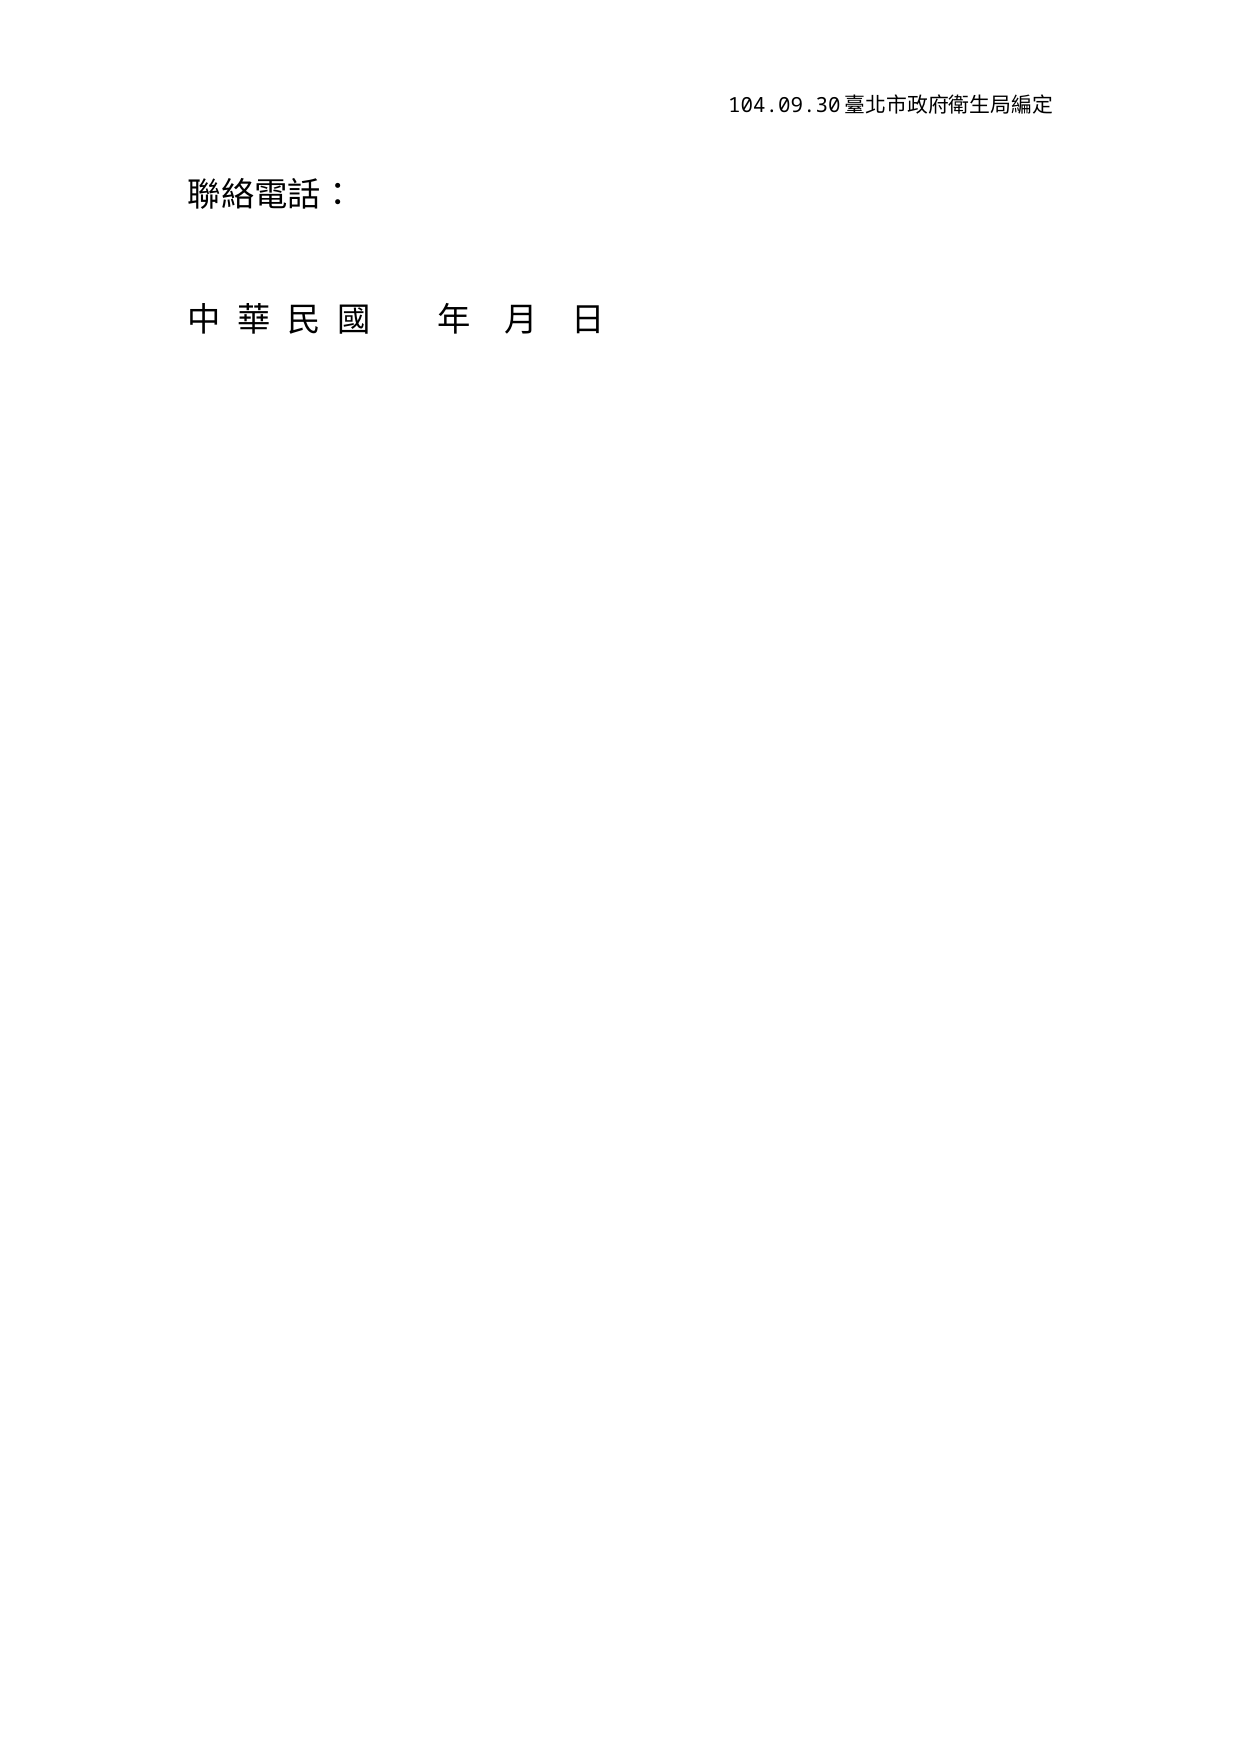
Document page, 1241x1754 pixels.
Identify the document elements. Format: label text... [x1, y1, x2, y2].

text 中 華 民 國 年 月 日 [187, 275, 1053, 338]
text 聯絡電話： [187, 150, 1053, 213]
